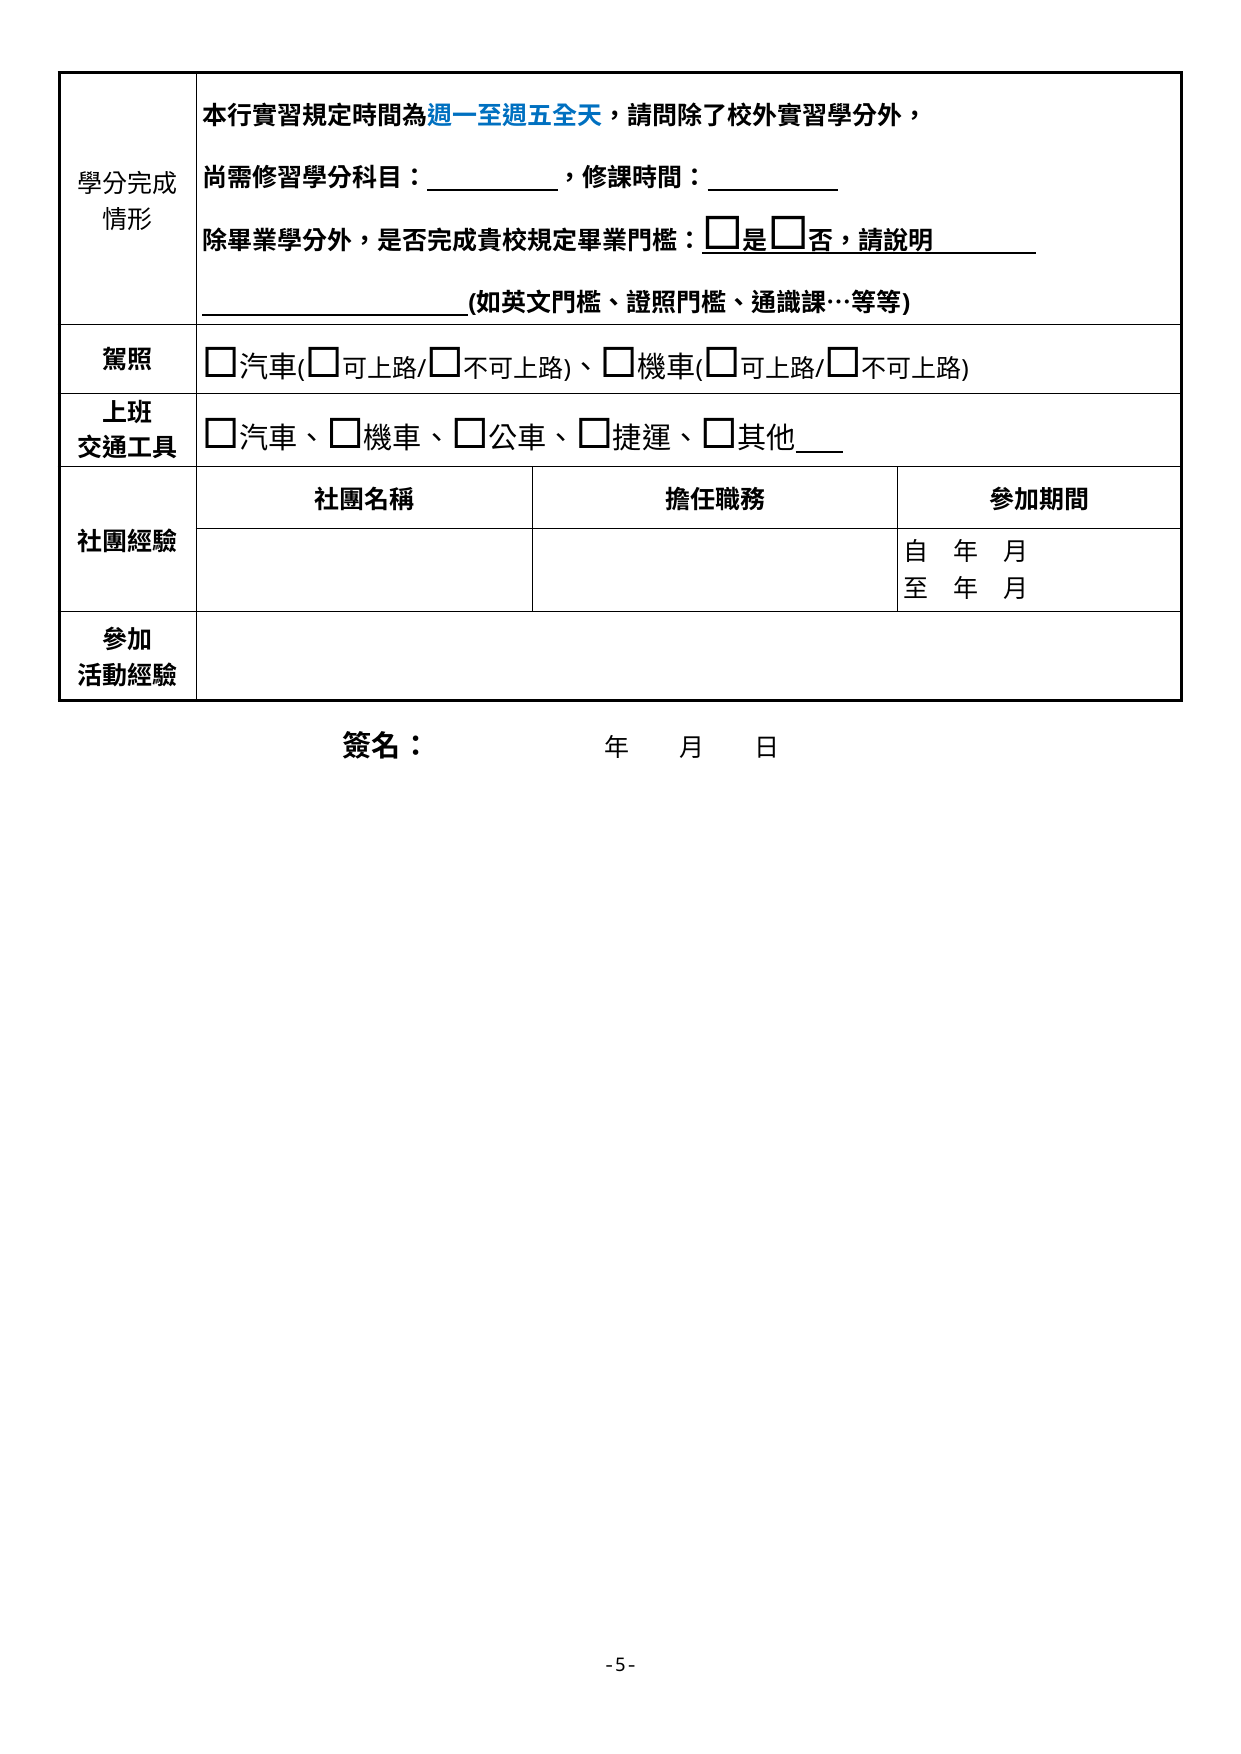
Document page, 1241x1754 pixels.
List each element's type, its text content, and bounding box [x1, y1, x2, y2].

table_cell 駕照 [61, 325, 196, 393]
table_cell 上班 交通工具 [61, 394, 196, 466]
table_cell 社團名稱 [197, 467, 532, 528]
table_cell 自 年 月 至 年 月 [898, 529, 1180, 611]
table_header 本行實習規定時間為週一至週五全天，請問除了校外實習學分外， 尚需修習學分科目： ，修課時間： 除畢業學分外，是否完成貴校規定畢業門檻：是否，請說明 (如英文門檻、證照門檻、通識課…等等) [197, 74, 1180, 324]
table_cell [197, 612, 1180, 698]
table_cell 參加 活動經驗 [61, 612, 196, 698]
table_cell 參加期間 [898, 467, 1180, 528]
table_cell 擔任職務 [533, 467, 897, 528]
text 簽名： 年 月 日 [59, 702, 1181, 764]
table_cell 汽車、機車、公車、捷運、其他 [197, 394, 1180, 466]
table_cell 社團經驗 [61, 467, 196, 611]
table_cell [533, 529, 897, 611]
table_cell 汽車(可上路/不可上路)、機車(可上路/不可上路) [197, 325, 1180, 393]
table_cell [197, 529, 532, 611]
table_header 學分完成 情形 [61, 74, 196, 324]
